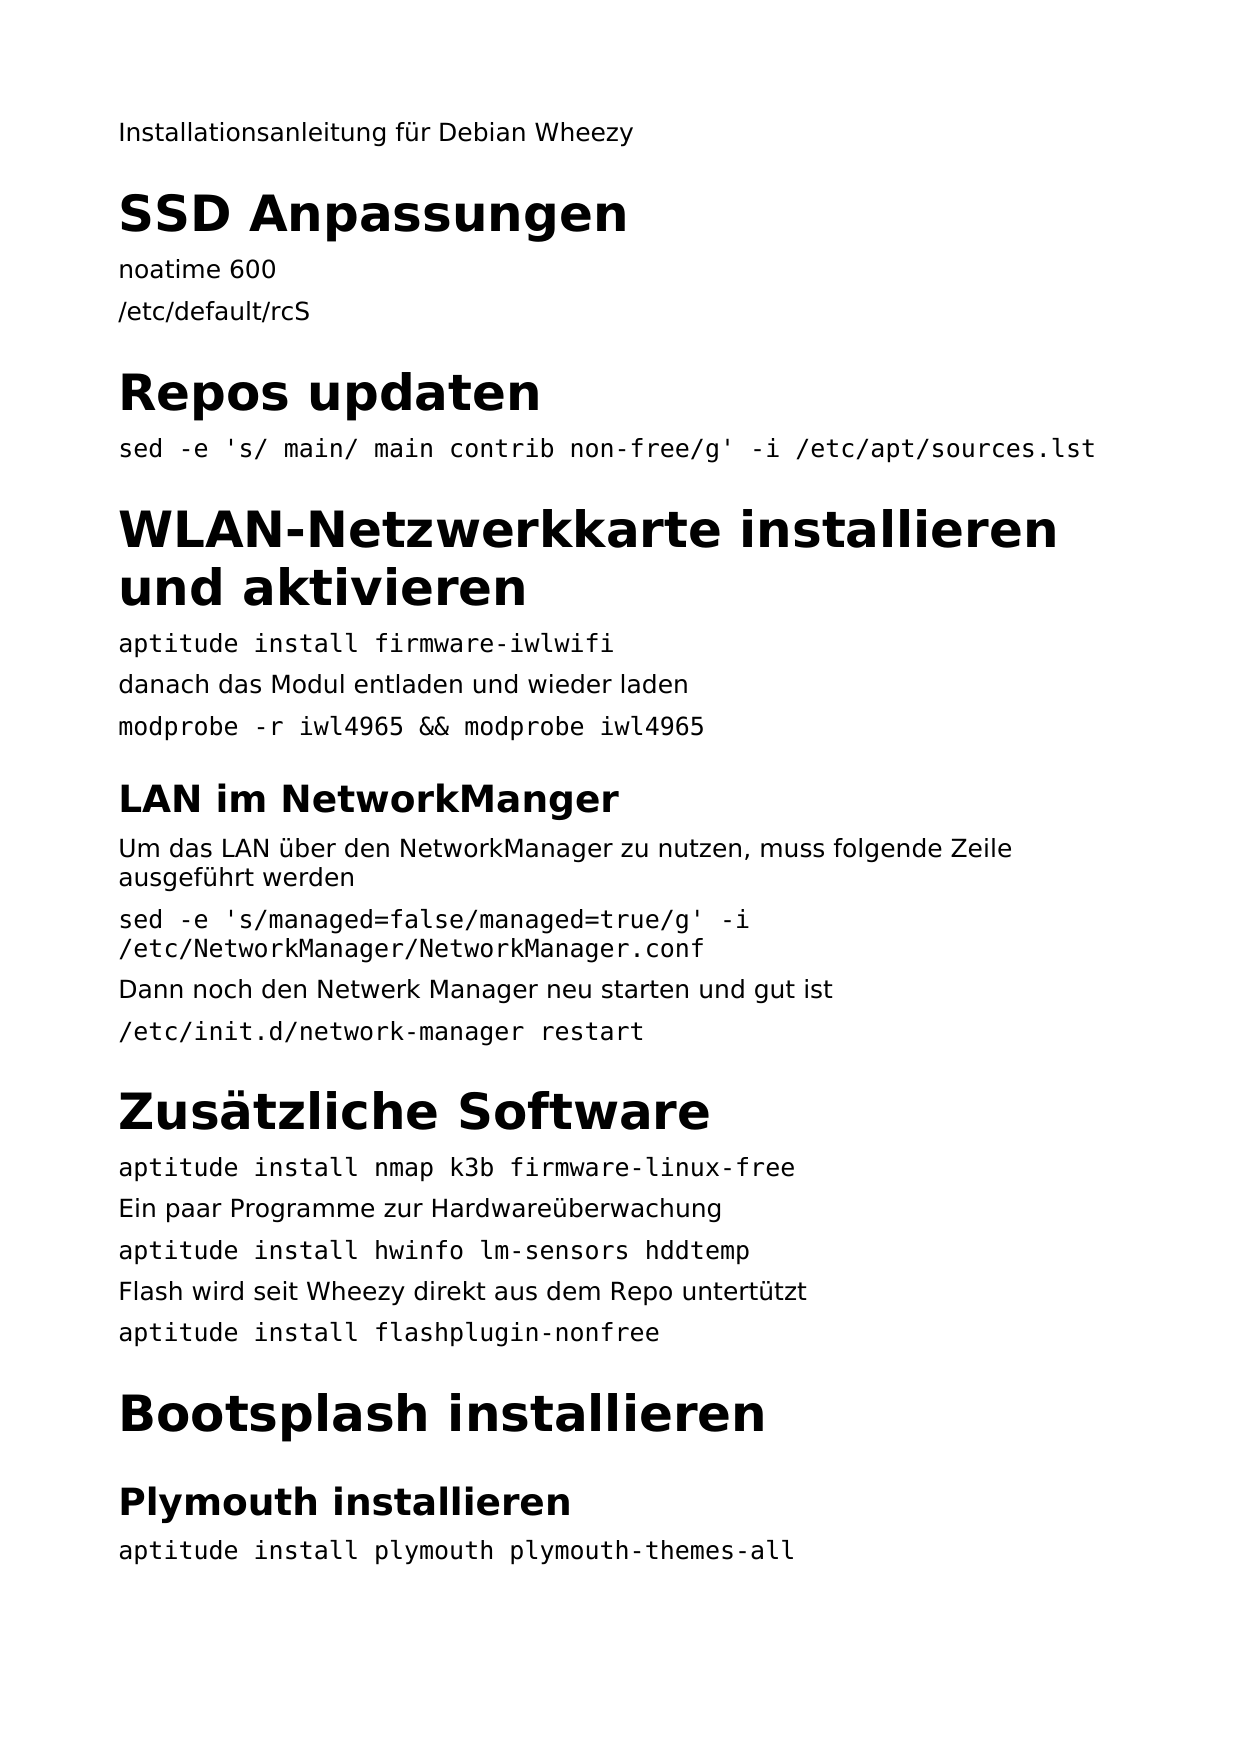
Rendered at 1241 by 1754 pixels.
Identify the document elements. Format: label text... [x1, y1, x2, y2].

subtitle Bootsplash installieren [118, 1384, 1122, 1443]
subtitle Zusätzliche Software [118, 1083, 1122, 1141]
text Flash wird seit Wheezy direkt aus dem Repo untertützt [118, 1277, 1122, 1306]
text aptitude install hwinfo lm-sensors hddtemp [118, 1236, 1122, 1265]
text noatime 600 [118, 256, 1122, 285]
text Installationsanleitung für Debian Wheezy [118, 118, 1122, 147]
text aptitude install flashplugin-nonfree [118, 1319, 1122, 1348]
subtitle WLAN-Netzwerkkarte installieren und aktivieren [118, 501, 1122, 617]
text /etc/init.d/network-manager restart [118, 1017, 1122, 1046]
text Ein paar Programme zur Hardwareüberwachung [118, 1194, 1122, 1223]
text modprobe -r iwl4965 && modprobe iwl4965 [118, 712, 1122, 741]
subtitle LAN im NetworkManger [118, 778, 1122, 822]
subtitle Plymouth installieren [118, 1480, 1122, 1524]
text danach das Modul entladen und wieder laden [118, 670, 1122, 699]
text sed -e 's/managed=false/managed=true/g' -i /etc/NetworkManager/NetworkManager.conf [118, 905, 1122, 963]
text aptitude install nmap k3b firmware-linux-free [118, 1153, 1122, 1183]
text Um das LAN über den NetworkManager zu nutzen, muss folgende Zeile ausgeführt werden [118, 834, 1122, 892]
subtitle SSD Anpassungen [118, 185, 1122, 243]
text sed -e 's/ main/ main contrib non-free/g' -i /etc/apt/sources.lst [118, 434, 1122, 464]
text Dann noch den Netwerk Manager neu starten und gut ist [118, 975, 1122, 1004]
text /etc/default/rcS [118, 297, 1122, 326]
text aptitude install plymouth plymouth-themes-all [118, 1536, 1122, 1566]
subtitle Repos updaten [118, 364, 1122, 422]
text aptitude install firmware-iwlwifi [118, 629, 1122, 659]
